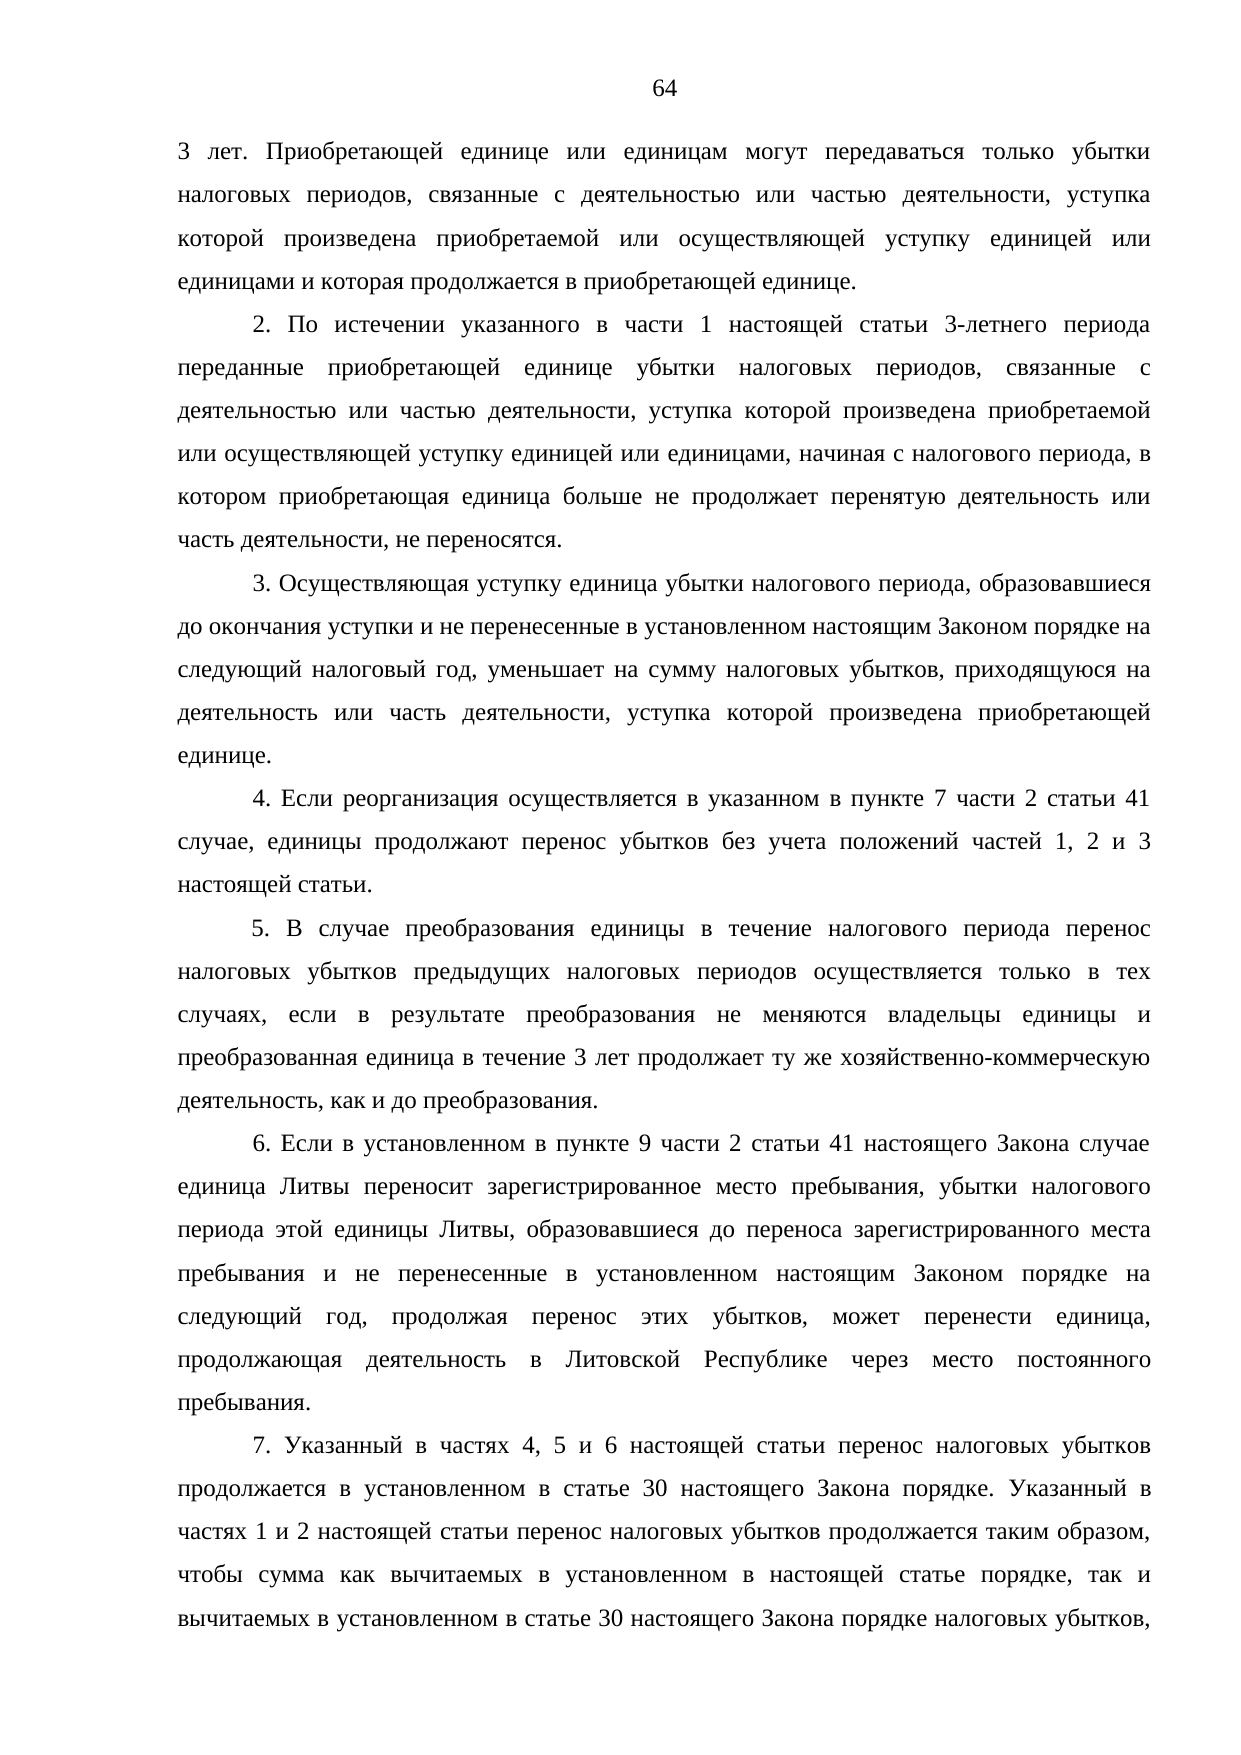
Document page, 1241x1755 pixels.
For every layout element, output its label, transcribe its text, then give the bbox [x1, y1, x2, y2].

text 2. По истечении указанного в части 1 настоящей статьи 3-летнего периода переданные приобретающей единице убытки налоговых периодов, связанные с деятельностью или частью деятельности, уступка которой произведена приобретаемой или осуществляющей уступку единицей или единицами, начиная с налогового периода, в котором приобретающая единица больше не продолжает перенятую деятельность или часть деятельности, не переносятся. [177, 309, 1152, 553]
text 3. Осуществляющая уступку единица убытки налогового периода, образовавшиеся до окончания уступки и не перенесенные в установленном настоящим Законом порядке на следующий налоговый год, уменьшает на сумму налоговых убытков, приходящуюся на деятельность или часть деятельности, уступка которой произведена приобретающей единице. [177, 568, 1152, 769]
text 6. Если в установленном в пункте 9 части 2 статьи 41 настоящего Закона случае единица Литвы переносит зарегистрированное место пребывания, убытки налогового периода этой единицы Литвы, образовавшиеся до переноса зарегистрированного места пребывания и не перенесенные в установленном настоящим Законом порядке на следующий год, продолжая перенос этих убытков, может перенести единица, продолжающая деятельность в Литовской Республике через место постоянного пребывания. [177, 1128, 1152, 1416]
text 5. В случае преобразования единицы в течение налогового периода перенос налоговых убытков предыдущих налоговых периодов осуществляется только в тех случаях, если в результате преобразования не меняются владельцы единицы и преобразованная единица в течение 3 лет продолжает ту же хозяйственно-коммерческую деятельность, как и до преобразования. [177, 913, 1152, 1114]
text 4. Если реорганизация осуществляется в указанном в пункте 7 части 2 статьи 41 случае, единицы продолжают перенос убытков без учета положений частей 1, 2 и 3 настоящей статьи. [177, 783, 1152, 898]
text 7. Указанный в частях 4, 5 и 6 настоящей статьи перенос налоговых убытков продолжается в установленном в статье 30 настоящего Закона порядке. Указанный в частях 1 и 2 настоящей статьи перенос налоговых убытков продолжается таким образом, чтобы сумма как вычитаемых в установленном в настоящей статье порядке, так и вычитаемых в установленном в статье 30 настоящего Закона порядке налоговых убытков, [177, 1430, 1152, 1631]
text 3 лет. Приобретающей единице или единицам могут передаваться только убытки налоговых периодов, связанные с деятельностью или частью деятельности, уступка которой произведена приобретаемой или осуществляющей уступку единицей или единицами и которая продолжается в приобретающей единице. [177, 136, 1152, 294]
